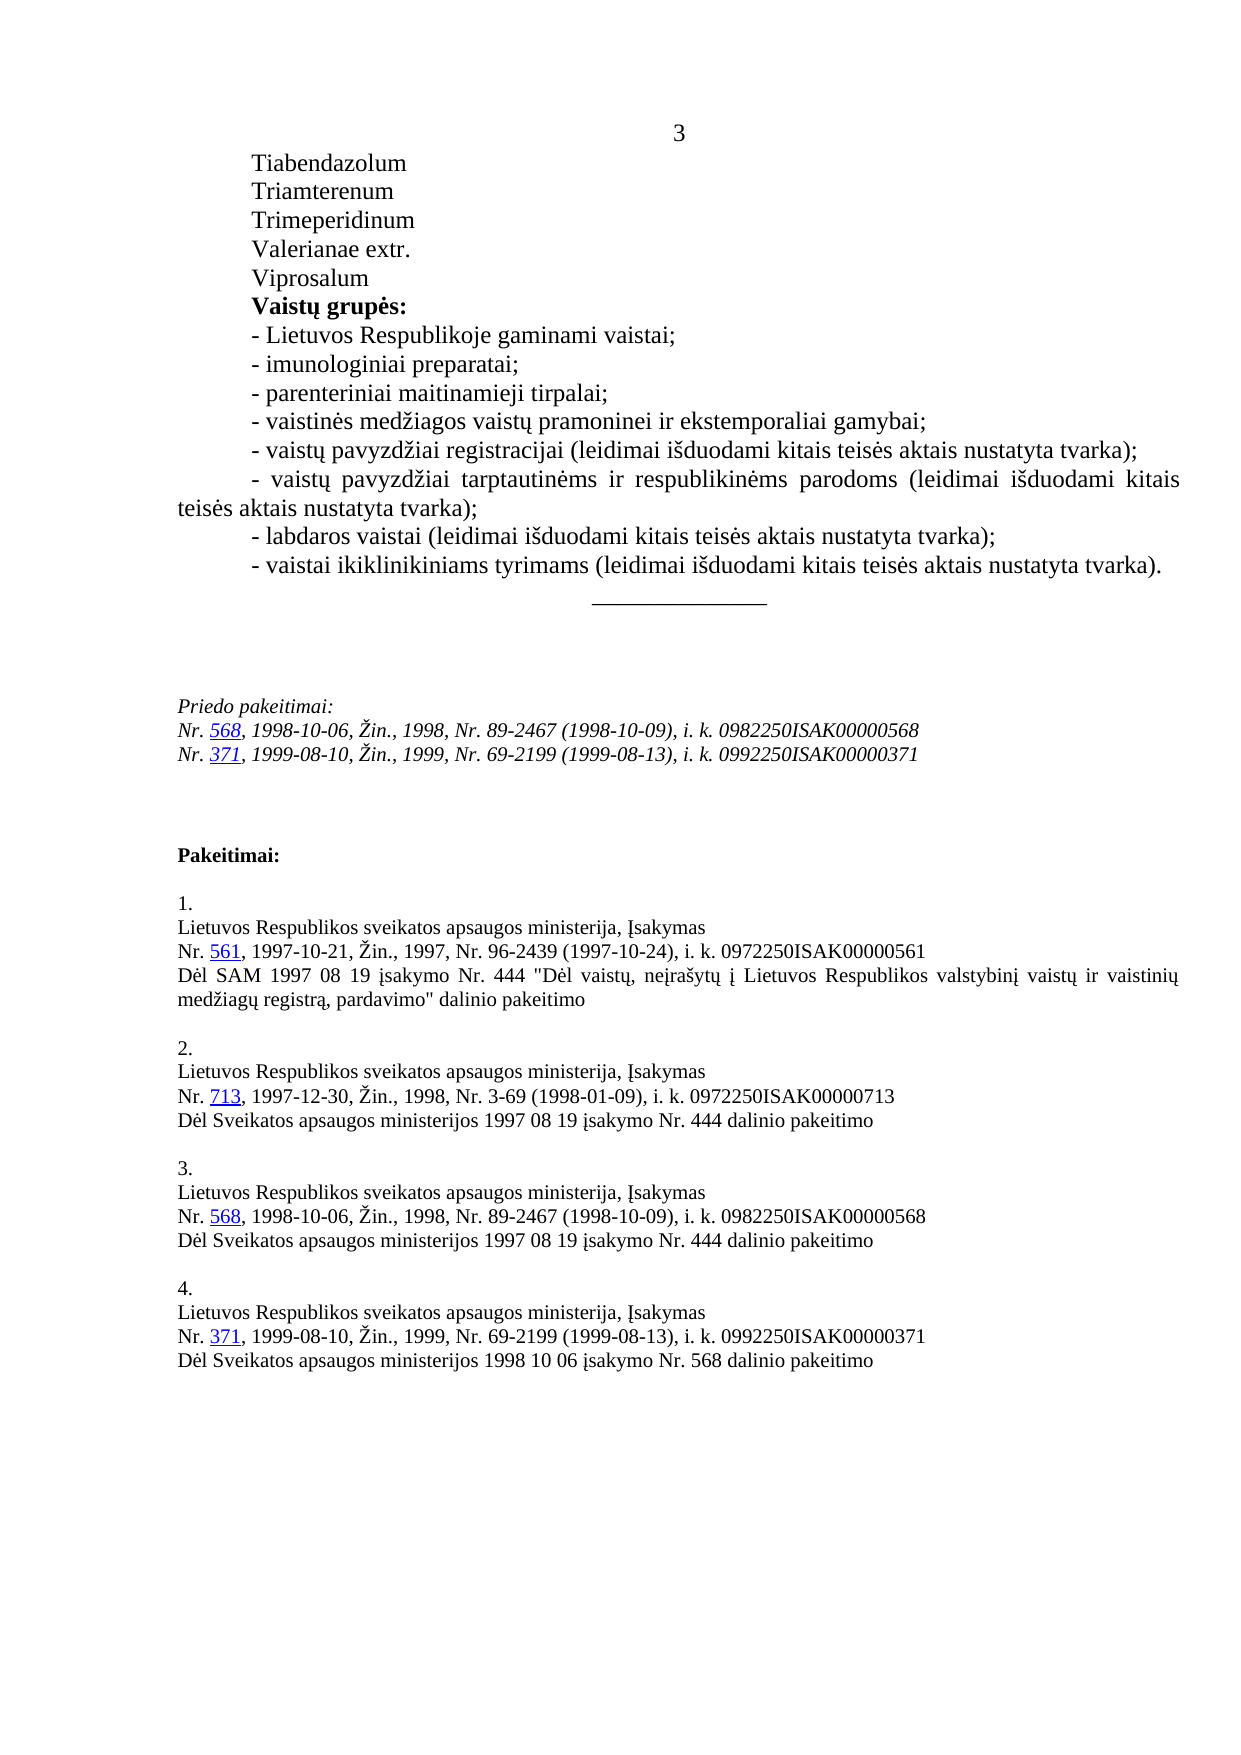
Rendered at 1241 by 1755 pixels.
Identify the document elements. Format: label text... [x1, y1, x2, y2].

text Lietuvos Respublikos sveikatos apsaugos ministerija, Įsakymas [177, 915, 1181, 939]
text ______________ [177, 579, 1181, 608]
text - vaistų pavyzdžiai registracijai (leidimai išduodami kitais teisės aktais nustatyta tvarka); [177, 435, 1181, 464]
text 4. [177, 1276, 1181, 1300]
text Pakeitimai: [177, 843, 1181, 867]
text Nr. 568, 1998-10-06, Žin., 1998, Nr. 89-2467 (1998-10-09), i. k. 0982250ISAK00000568 [177, 1204, 1181, 1228]
text Vaistų grupės: [177, 291, 1181, 320]
text - labdaros vaistai (leidimai išduodami kitais teisės aktais nustatyta tvarka); [177, 521, 1181, 550]
text - vaistų pavyzdžiai tarptautinėms ir respublikinėms parodoms (leidimai išduodami kitais teisės aktais nustatyta tvarka); [177, 464, 1181, 521]
text - Lietuvos Respublikoje gaminami vaistai; [177, 320, 1181, 349]
text Nr. 568, 1998-10-06, Žin., 1998, Nr. 89-2467 (1998-10-09), i. k. 0982250ISAK00000568 [177, 718, 1181, 742]
text - vaistinės medžiagos vaistų pramoninei ir ekstemporaliai gamybai; [177, 406, 1181, 435]
text 3. [177, 1156, 1181, 1180]
text Lietuvos Respublikos sveikatos apsaugos ministerija, Įsakymas [177, 1300, 1181, 1324]
text 2. [177, 1035, 1181, 1059]
text Priedo pakeitimai: [177, 694, 1181, 718]
text 1. [177, 891, 1181, 915]
text Nr. 561, 1997-10-21, Žin., 1997, Nr. 96-2439 (1997-10-24), i. k. 0972250ISAK00000561 [177, 939, 1181, 963]
text Triamterenum [177, 176, 1181, 205]
text Dėl Sveikatos apsaugos ministerijos 1997 08 19 įsakymo Nr. 444 dalinio pakeitimo [177, 1108, 1181, 1132]
text Nr. 371, 1999-08-10, Žin., 1999, Nr. 69-2199 (1999-08-13), i. k. 0992250ISAK00000371 [177, 742, 1181, 766]
text Lietuvos Respublikos sveikatos apsaugos ministerija, Įsakymas [177, 1180, 1181, 1204]
text Lietuvos Respublikos sveikatos apsaugos ministerija, Įsakymas [177, 1059, 1181, 1083]
text Nr. 713, 1997-12-30, Žin., 1998, Nr. 3-69 (1998-01-09), i. k. 0972250ISAK00000713 [177, 1083, 1181, 1108]
text - imunologiniai preparatai; [177, 349, 1181, 378]
text Valerianae extr. [177, 234, 1181, 263]
text Nr. 371, 1999-08-10, Žin., 1999, Nr. 69-2199 (1999-08-13), i. k. 0992250ISAK00000371 [177, 1324, 1181, 1348]
text - parenteriniai maitinamieji tirpalai; [177, 378, 1181, 406]
text Dėl Sveikatos apsaugos ministerijos 1997 08 19 įsakymo Nr. 444 dalinio pakeitimo [177, 1228, 1181, 1252]
text Dėl Sveikatos apsaugos ministerijos 1998 10 06 įsakymo Nr. 568 dalinio pakeitimo [177, 1348, 1181, 1372]
text Viprosalum [177, 263, 1181, 291]
text Dėl SAM 1997 08 19 įsakymo Nr. 444 "Dėl vaistų, neįrašytų į Lietuvos Respublikos valstybinį vaistų ir vaistinių medžiagų registrą, pardavimo" dalinio pakeitimo [177, 963, 1181, 1011]
text Trimeperidinum [177, 205, 1181, 234]
text - vaistai ikiklinikiniams tyrimams (leidimai išduodami kitais teisės aktais nustatyta tvarka). [177, 550, 1181, 579]
text Tiabendazolum [177, 148, 1181, 176]
